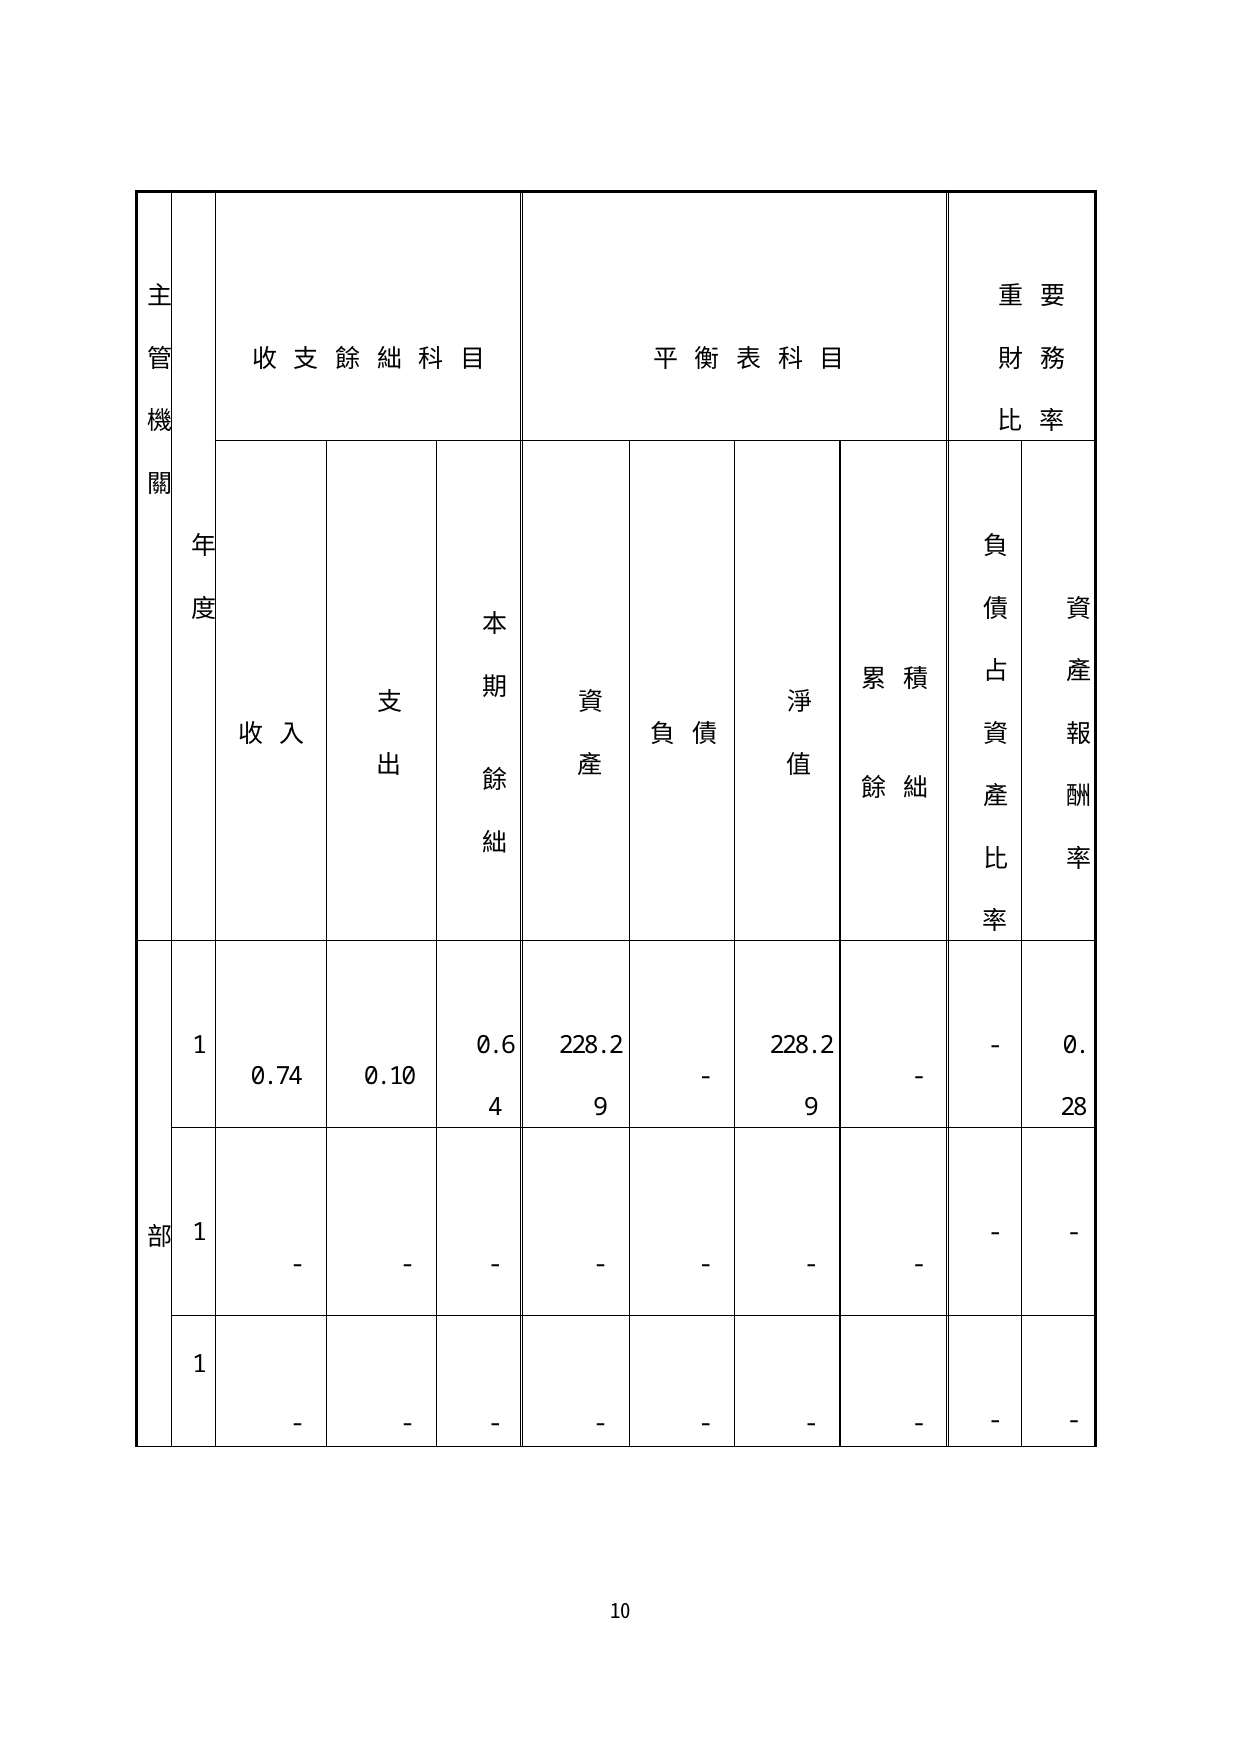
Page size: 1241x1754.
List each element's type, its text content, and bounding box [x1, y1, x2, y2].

table_cell - [437, 1316, 520, 1446]
table_cell - [1022, 1128, 1094, 1314]
table_cell - [630, 1316, 734, 1446]
table_cell 0.10 [327, 941, 436, 1127]
table_cell - [841, 1128, 946, 1314]
table_cell - [949, 941, 1021, 1127]
table_cell - [949, 1128, 1021, 1314]
table_cell - [437, 1128, 520, 1314]
table_cell - [216, 1128, 326, 1314]
table_cell 0.74 [216, 941, 326, 1127]
table_cell - [841, 941, 946, 1127]
table_cell 0.28 [1022, 941, 1094, 1127]
table_cell - [327, 1316, 436, 1446]
table_cell - [841, 1316, 946, 1446]
table_header 年度 [172, 193, 215, 939]
table_cell 負債占資產比率 [949, 441, 1021, 939]
table_header 平衡表科目 [523, 193, 946, 439]
table_cell 108 [172, 941, 215, 1127]
table_cell 支出 [327, 441, 436, 939]
table_cell - [735, 1316, 839, 1446]
table_cell 資產 [523, 441, 629, 939]
table_cell - [630, 1128, 734, 1314]
table_cell 收入 [216, 441, 326, 939]
table_cell 228.29 [523, 941, 629, 1127]
table_cell - [735, 1128, 839, 1314]
table_cell - [216, 1316, 326, 1446]
table_cell 0.64 [437, 941, 520, 1127]
table_header 重要財務比率 [949, 193, 1094, 439]
table_cell - [1022, 1316, 1094, 1446]
table_cell - [327, 1128, 436, 1314]
table_cell 累積 餘絀 [841, 441, 946, 939]
table_cell 部 [138, 941, 171, 1446]
table_cell - [523, 1128, 629, 1314]
table_cell 228.29 [735, 941, 839, 1127]
table_cell - [630, 941, 734, 1127]
table_header 主管機關 [138, 193, 171, 939]
table_cell 負債 [630, 441, 734, 939]
table_cell - [523, 1316, 629, 1446]
table_cell 110 [172, 1316, 215, 1446]
table_cell 109 [172, 1128, 215, 1314]
table_cell 淨值 [735, 441, 839, 939]
table_cell 資產報酬率 [1022, 441, 1094, 939]
table_header 收支餘絀科目 [216, 193, 520, 439]
table_cell - [949, 1316, 1021, 1446]
table_cell 本期 餘絀 [437, 441, 520, 939]
